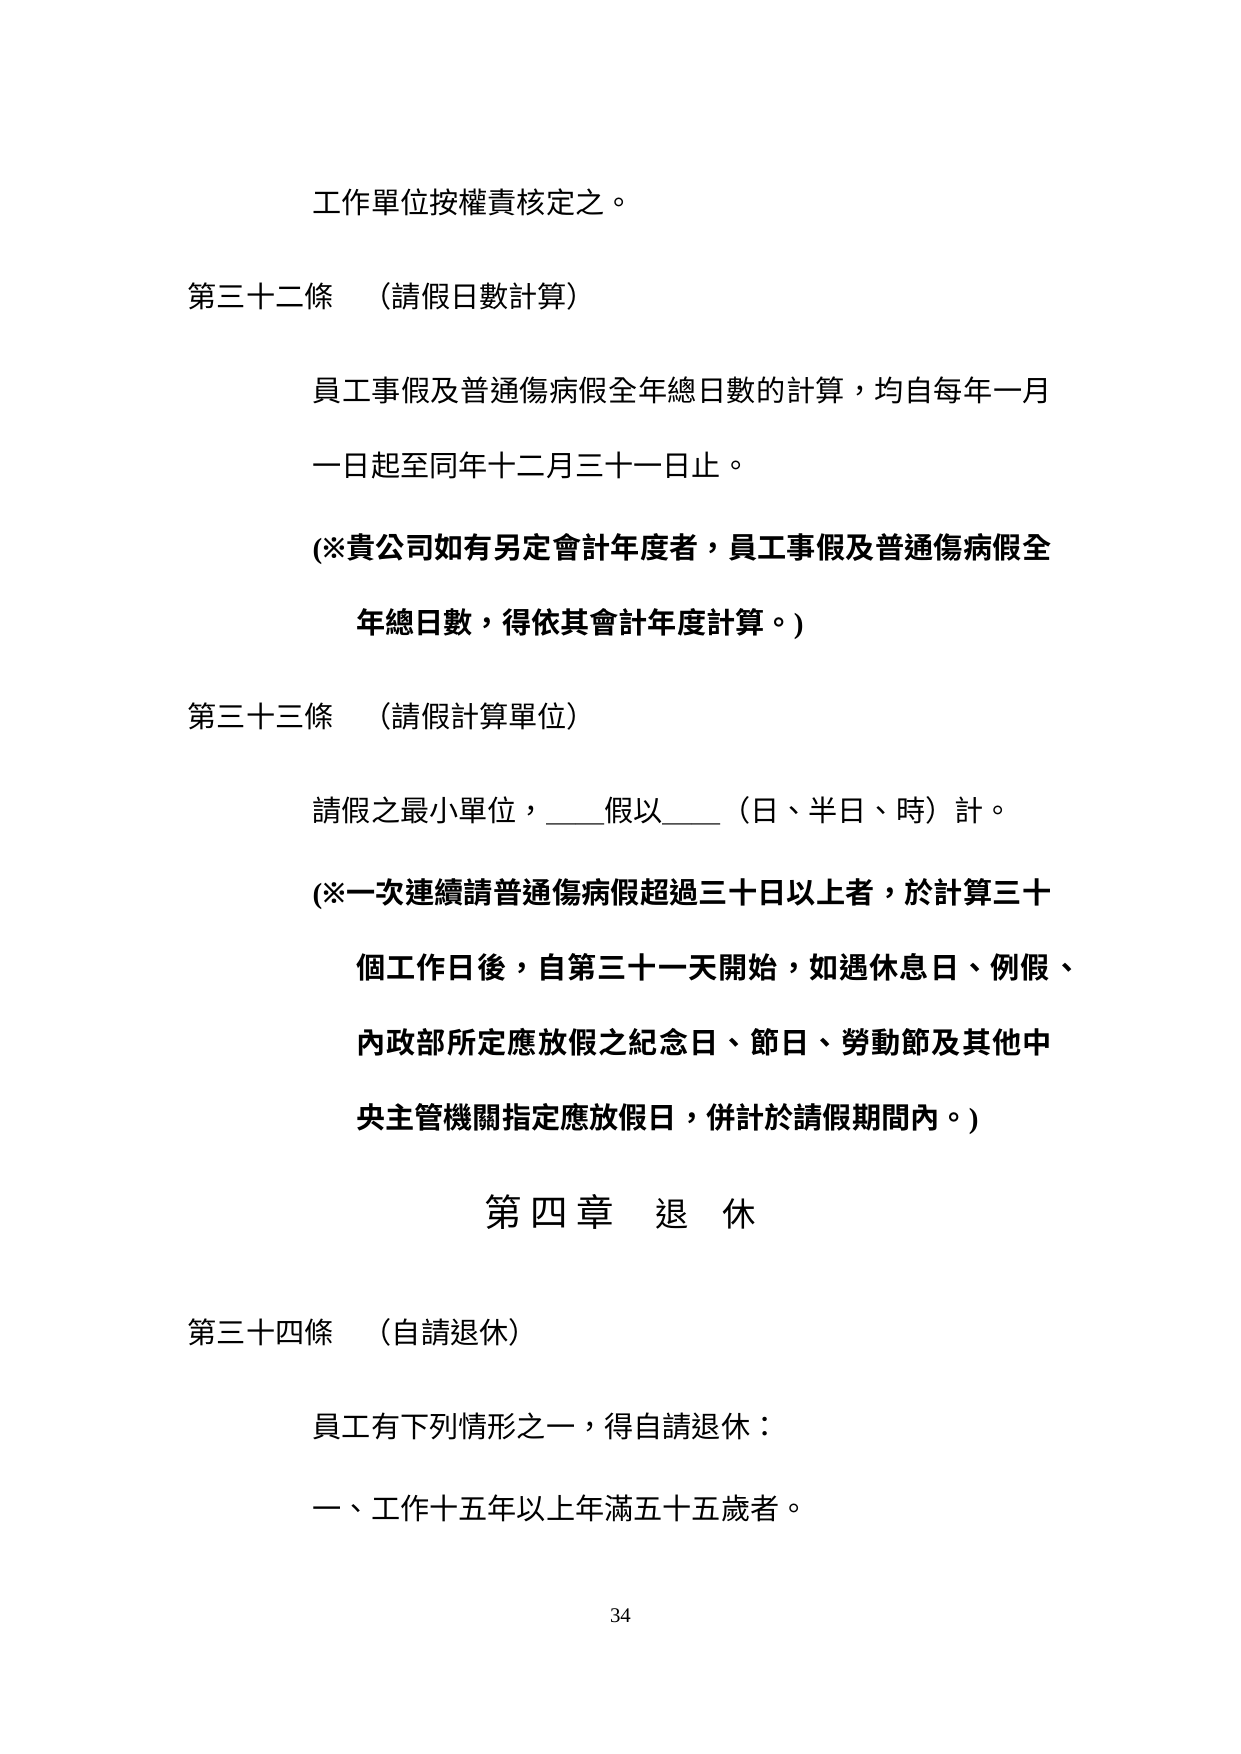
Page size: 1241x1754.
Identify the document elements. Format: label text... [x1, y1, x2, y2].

text 員工事假及普通傷病假全年總日數的計算，均自每年一月一日起至同年十二月三十一日止。 [312, 351, 1053, 501]
text 員工有下列情形之一，得自請退休： [312, 1387, 1053, 1462]
text 工作單位按權責核定之。 [312, 164, 1053, 239]
text 一、工作十五年以上年滿五十五歲者。 [312, 1469, 1053, 1544]
text (※貴公司如有另定會計年度者，員工事假及普通傷病假全年總日數，得依其會計年度計算。) [312, 509, 1053, 659]
text (※一次連續請普通傷病假超過三十日以上者，於計算三十個工作日後，自第三十一天開始，如遇休息日、例假、內政部所定應放假之紀念日、節日、勞動節及其他中央主管機關指定應放假日，併計於請假期間內。) [312, 854, 1053, 1154]
text 請假之最小單位，＿＿假以＿＿（日、半日、時）計。 [312, 771, 1053, 846]
subtitle 退 休 [187, 1172, 1053, 1247]
text 第三十三條 （請假計算單位） [187, 677, 1053, 752]
text 第三十四條 （自請退休） [187, 1293, 1053, 1368]
text 第三十二條 （請假日數計算） [187, 257, 1053, 332]
